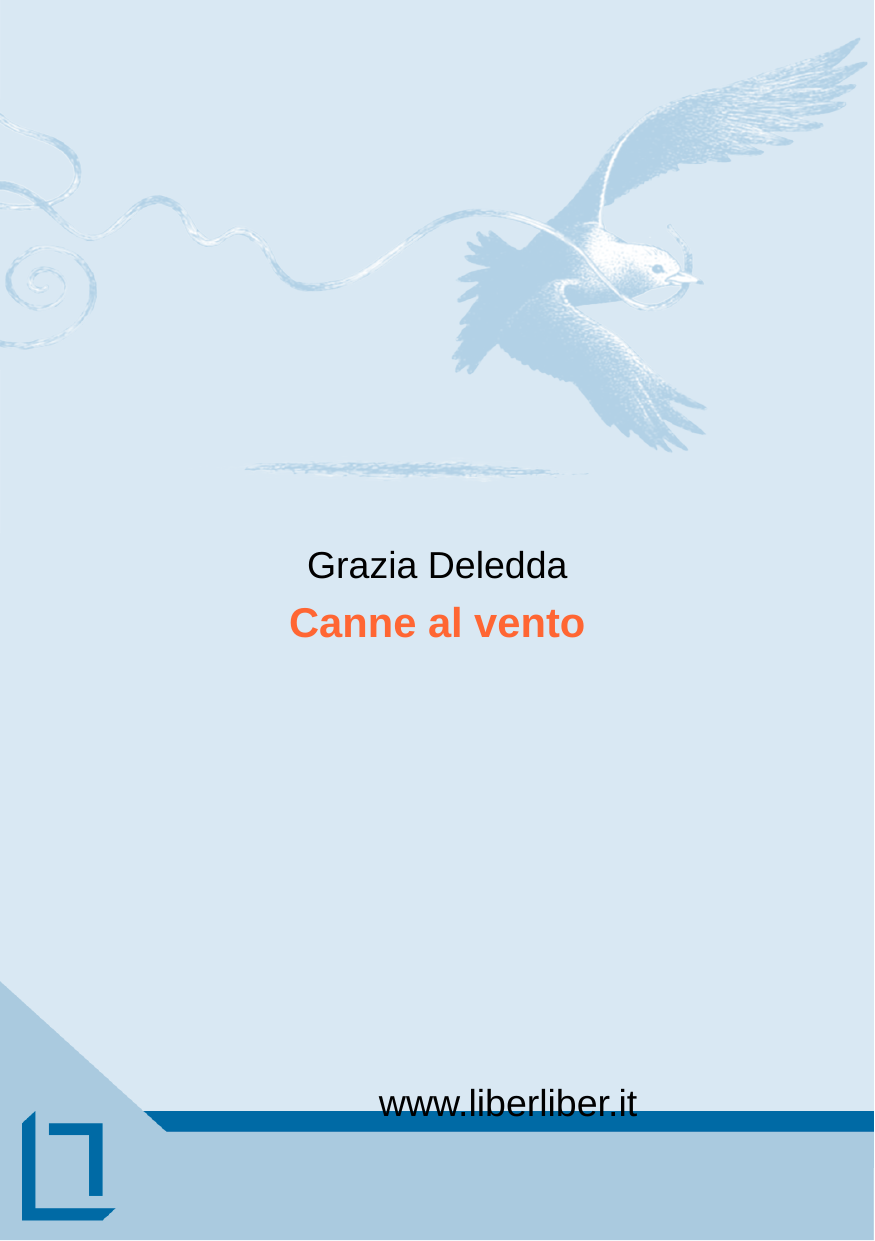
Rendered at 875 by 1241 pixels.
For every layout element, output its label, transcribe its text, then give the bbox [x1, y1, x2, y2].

text www.liberliber.it [331, 1081, 685, 1124]
picture [0, 0, 874, 1241]
text Canne al vento [94, 598, 779, 646]
text Grazia Deledda [94, 543, 779, 586]
